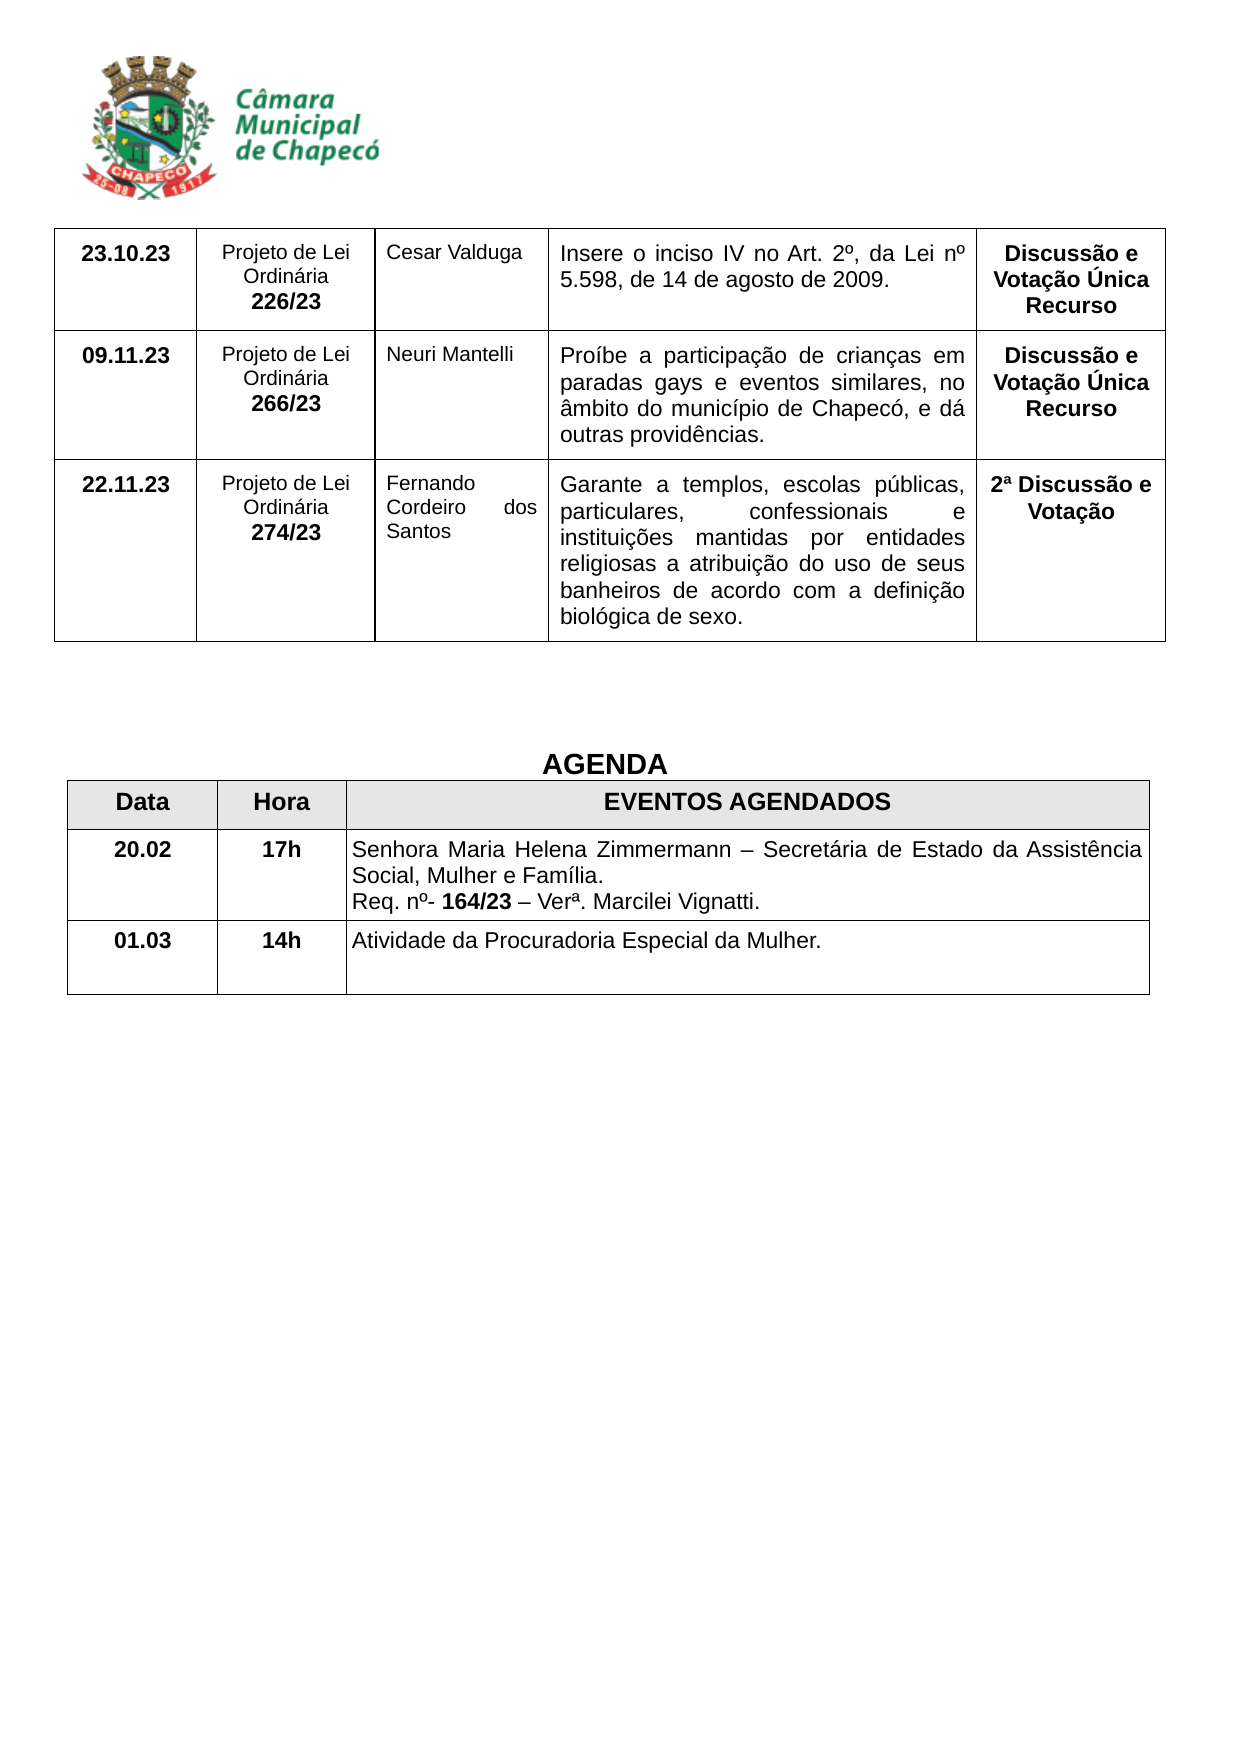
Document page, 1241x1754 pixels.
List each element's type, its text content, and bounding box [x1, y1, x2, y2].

table_cell Discussão e Votação Única Recurso [977, 331, 1165, 459]
table_cell Discussão e Votação Única Recurso [977, 229, 1165, 330]
table_cell Projeto de Lei Ordinária 274/23 [197, 460, 374, 641]
text AGENDA [65, 747, 1145, 780]
table_cell Neuri Mantelli [376, 331, 548, 459]
table_cell 23.10.23 [55, 229, 196, 330]
table_cell Fernando Cordeiro dos Santos [376, 460, 548, 641]
picture [81, 56, 379, 200]
table_cell Projeto de Lei Ordinária 226/23 [197, 229, 374, 330]
table_cell 2ª Discussão e Votação [977, 460, 1165, 641]
table_cell 09.11.23 [55, 331, 196, 459]
table_cell 01.03 [68, 921, 217, 994]
table_cell 14h [218, 921, 346, 994]
table_cell 17h [218, 830, 346, 920]
table_cell Senhora Maria Helena Zimmermann – Secretária de Estado da Assistência Social, Mulher e Família. Req. nº- 164/23 – Verª. Marcilei Vignatti. [347, 830, 1149, 920]
table_header Data [68, 781, 217, 829]
table_cell Garante a templos, escolas públicas, particulares, confessionais e instituições mantidas por entidades religiosas a atribuição do uso de seus banheiros de acordo com a definição biológica de sexo. [549, 460, 976, 641]
table_header Hora [218, 781, 346, 829]
table_header EVENTOS AGENDADOS [347, 781, 1149, 829]
table_cell 20.02 [68, 830, 217, 920]
table_cell Proíbe a participação de crianças em paradas gays e eventos similares, no âmbito do município de Chapecó, e dá outras providências. [549, 331, 976, 459]
table_cell Cesar Valduga [376, 229, 548, 330]
table_cell Projeto de Lei Ordinária 266/23 [197, 331, 374, 459]
table_cell Atividade da Procuradoria Especial da Mulher. [347, 921, 1149, 994]
table_cell 22.11.23 [55, 460, 196, 641]
table_cell Insere o inciso IV no Art. 2º, da Lei nº 5.598, de 14 de agosto de 2009. [549, 229, 976, 330]
